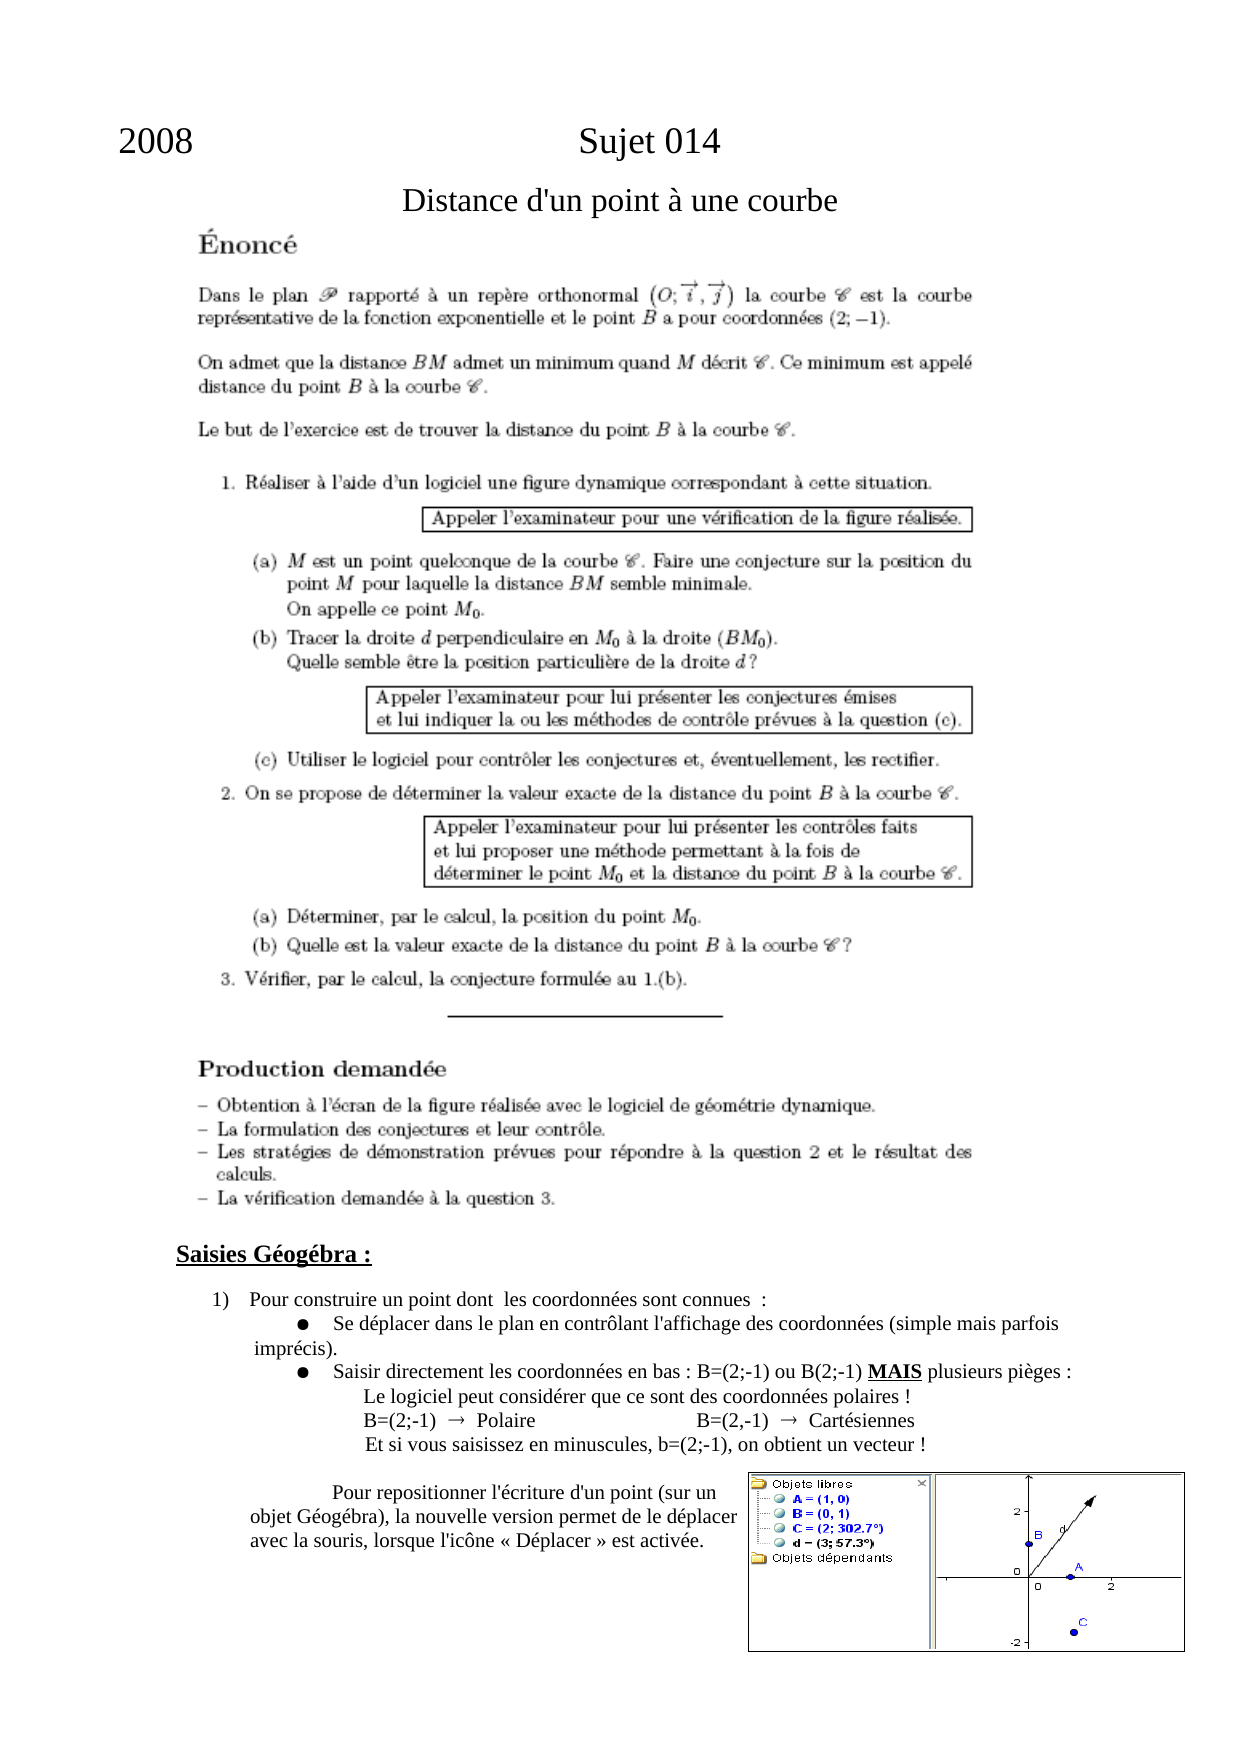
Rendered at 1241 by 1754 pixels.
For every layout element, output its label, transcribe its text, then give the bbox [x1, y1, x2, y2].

list Saisir directement les coordonnées en bas : B=(2;-1) ou B(2;-1) MAIS plusieurs pièges : [216, 1359, 1122, 1383]
list Se déplacer dans le plan en contrôlant l'affichage des coordonnées (simple mais parfois imprécis). [216, 1311, 1122, 1359]
text 2008 Sujet 014 [118, 118, 1122, 161]
text Saisies Géogébra : [118, 1239, 1122, 1268]
text Distance d'un point à une courbe [118, 180, 1122, 219]
text Le logiciel peut considérer que ce sont des coordonnées polaires ! [179, 1383, 1122, 1408]
list Pour construire un point dont les coordonnées sont connues : [157, 1287, 1122, 1311]
picture [174, 222, 1002, 1221]
text Et si vous saisissez en minuscules, b=(2;-1), on obtient un vecteur ! [179, 1432, 1122, 1456]
text B=(2;-1) Polaire B=(2,-1) Cartésiennes [179, 1408, 1122, 1432]
text Pour repositionner l'écriture d'un point (sur un objet Géogébra), la nouvelle version permet de le déplacer avec la souris, lorsque l'icône « Déplacer » est activée. [250, 1480, 748, 1552]
picture [751, 1474, 1182, 1649]
